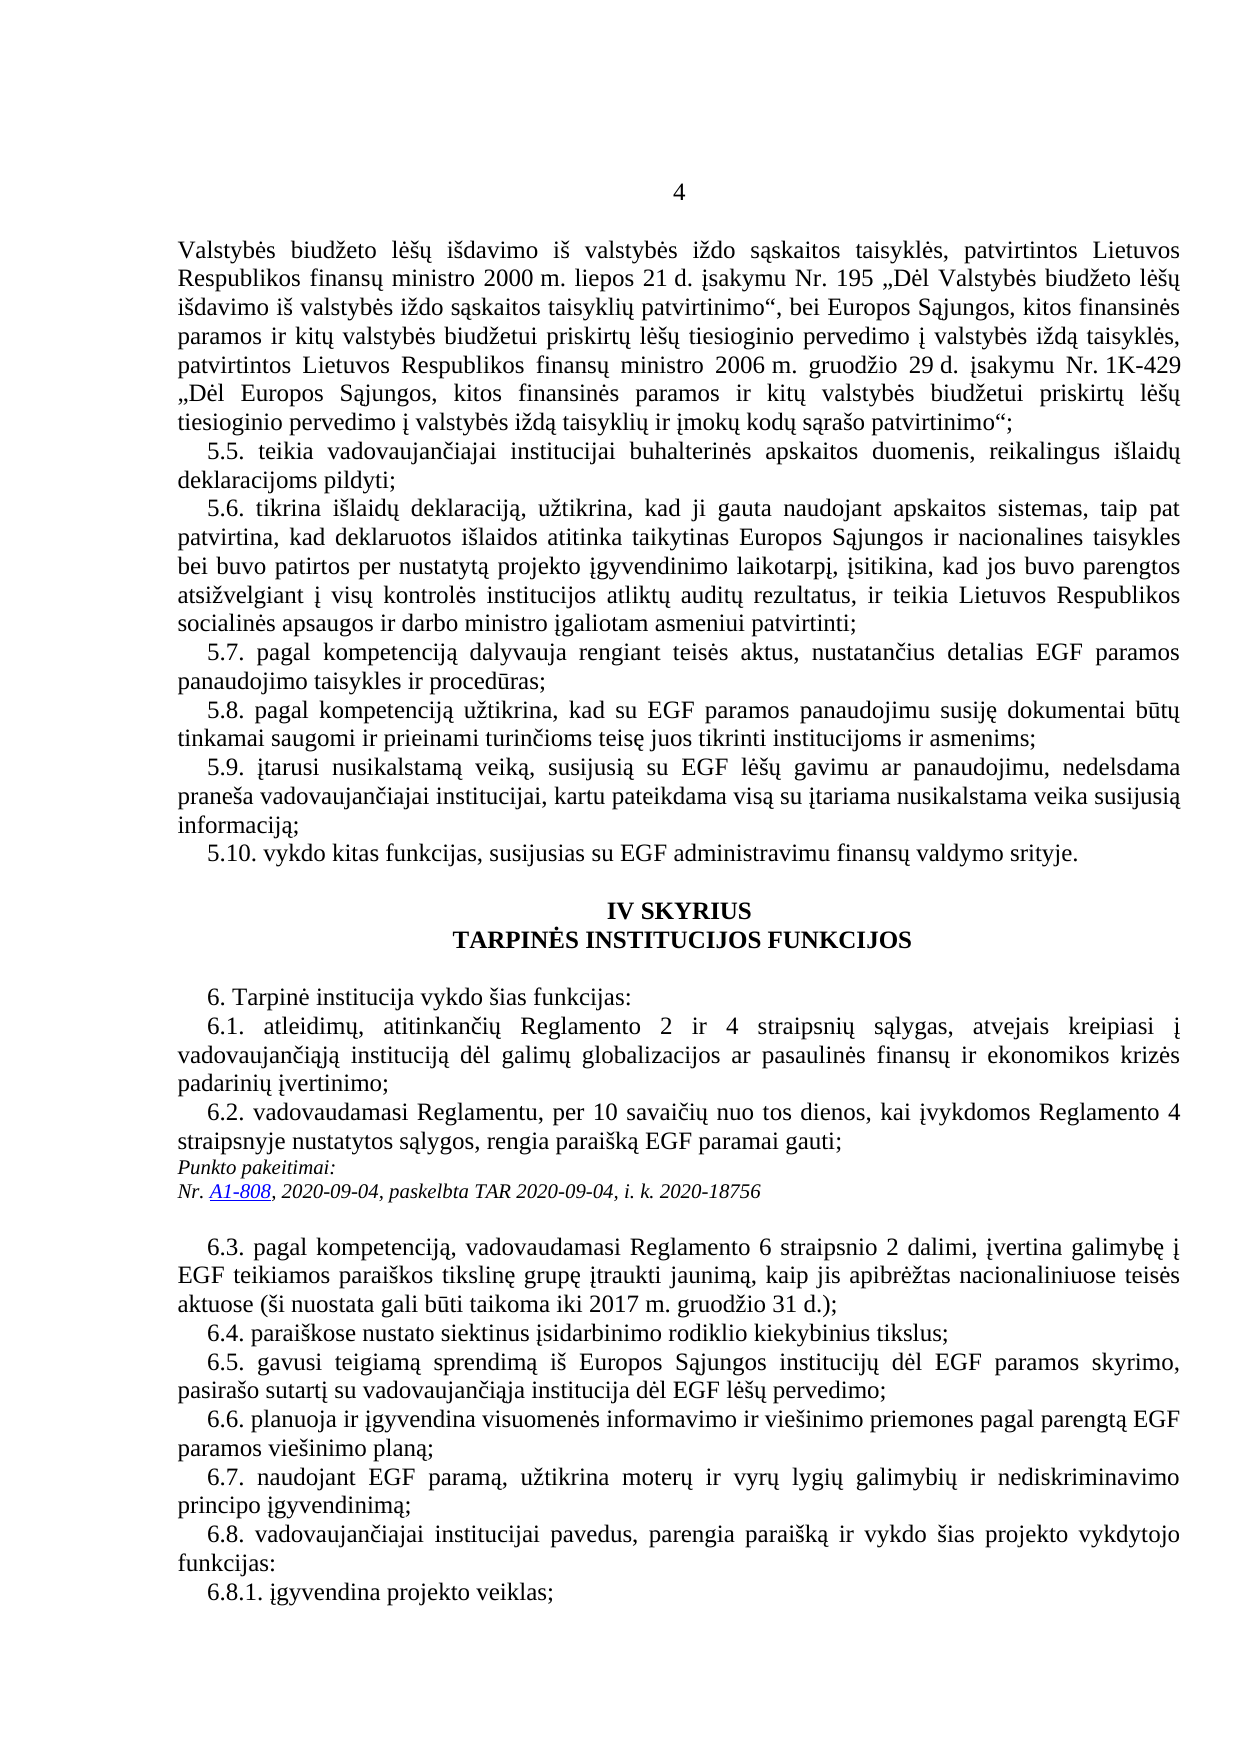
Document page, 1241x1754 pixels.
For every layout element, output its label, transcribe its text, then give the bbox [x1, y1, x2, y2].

text 6.8. vadovaujančiajai institucijai pavedus, parengia paraišką ir vykdo šias projekto vykdytojo funkcijas: [177, 1519, 1181, 1577]
text 5.5. teikia vadovaujančiajai institucijai buhalterinės apskaitos duomenis, reikalingus išlaidų deklaracijoms pildyti; [177, 436, 1181, 493]
text 6.8.1. įgyvendina projekto veiklas; [177, 1577, 1181, 1605]
text 6.6. planuoja ir įgyvendina visuomenės informavimo ir viešinimo priemones pagal parengtą EGF paramos viešinimo planą; [177, 1404, 1181, 1462]
text Valstybės biudžeto lėšų išdavimo iš valstybės iždo sąskaitos taisyklės, patvirtintos Lietuvos Respublikos finansų ministro 2000 m. liepos 21 d. įsakymu Nr. 195 „Dėl Valstybės biudžeto lėšų išdavimo iš valstybės iždo sąskaitos taisyklių patvirtinimo“, bei Europos Sąjungos, kitos finansinės paramos ir kitų valstybės biudžetui priskirtų lėšų tiesioginio pervedimo į valstybės iždą taisyklės, patvirtintos Lietuvos Respublikos finansų ministro 2006 m. gruodžio 29 d. įsakymu Nr. 1K-429 „Dėl Europos Sąjungos, kitos finansinės paramos ir kitų valstybės biudžetui priskirtų lėšų tiesioginio pervedimo į valstybės iždą taisyklių ir įmokų kodų sąrašo patvirtinimo“; [177, 235, 1181, 436]
text 5.7. pagal kompetenciją dalyvauja rengiant teisės aktus, nustatančius detalias EGF paramos panaudojimo taisykles ir procedūras; [177, 637, 1181, 695]
text 5.10. vykdo kitas funkcijas, susijusias su EGF administravimu finansų valdymo srityje. [177, 838, 1181, 867]
text 6.2. vadovaudamasi Reglamentu, per 10 savaičių nuo tos dienos, kai įvykdomos Reglamento 4 straipsnyje nustatytos sąlygos, rengia paraišką EGF paramai gauti; [177, 1097, 1181, 1155]
text 6.5. gavusi teigiamą sprendimą iš Europos Sąjungos institucijų dėl EGF paramos skyrimo, pasirašo sutartį su vadovaujančiąja institucija dėl EGF lėšų pervedimo; [177, 1347, 1181, 1404]
text IV SKYRIUS [177, 896, 1181, 925]
text 6.3. pagal kompetenciją, vadovaudamasi Reglamento 6 straipsnio 2 dalimi, įvertina galimybę į EGF teikiamos paraiškos tikslinę grupę įtraukti jaunimą, kaip jis apibrėžtas nacionaliniuose teisės aktuose (ši nuostata gali būti taikoma iki 2017 m. gruodžio 31 d.); [177, 1232, 1181, 1318]
text TARPINĖs INSTITUCIJos funkcijos [177, 925, 1181, 953]
text 6. Tarpinė institucija vykdo šias funkcijas: [177, 982, 1181, 1011]
text 5.6. tikrina išlaidų deklaraciją, užtikrina, kad ji gauta naudojant apskaitos sistemas, taip pat patvirtina, kad deklaruotos išlaidos atitinka taikytinas Europos Sąjungos ir nacionalines taisykles bei buvo patirtos per nustatytą projekto įgyvendinimo laikotarpį, įsitikina, kad jos buvo parengtos atsižvelgiant į visų kontrolės institucijos atliktų auditų rezultatus, ir teikia Lietuvos Respublikos socialinės apsaugos ir darbo ministro įgaliotam asmeniui patvirtinti; [177, 493, 1181, 637]
text 6.7. naudojant EGF paramą, užtikrina moterų ir vyrų lygių galimybių ir nediskriminavimo principo įgyvendinimą; [177, 1462, 1181, 1519]
text Punkto pakeitimai: [177, 1155, 1181, 1179]
text 5.9. įtarusi nusikalstamą veiką, susijusią su EGF lėšų gavimu ar panaudojimu, nedelsdama praneša vadovaujančiajai institucijai, kartu pateikdama visą su įtariama nusikalstama veika susijusią informaciją; [177, 752, 1181, 838]
text Nr. A1-808, 2020-09-04, paskelbta TAR 2020-09-04, i. k. 2020-18756 [177, 1179, 1181, 1203]
text 6.4. paraiškose nustato siektinus įsidarbinimo rodiklio kiekybinius tikslus; [177, 1318, 1181, 1347]
text 6.1. atleidimų, atitinkančių Reglamento 2 ir 4 straipsnių sąlygas, atvejais kreipiasi į vadovaujančiąją instituciją dėl galimų globalizacijos ar pasaulinės finansų ir ekonomikos krizės padarinių įvertinimo; [177, 1011, 1181, 1097]
text 5.8. pagal kompetenciją užtikrina, kad su EGF paramos panaudojimu susiję dokumentai būtų tinkamai saugomi ir prieinami turinčioms teisę juos tikrinti institucijoms ir asmenims; [177, 695, 1181, 752]
